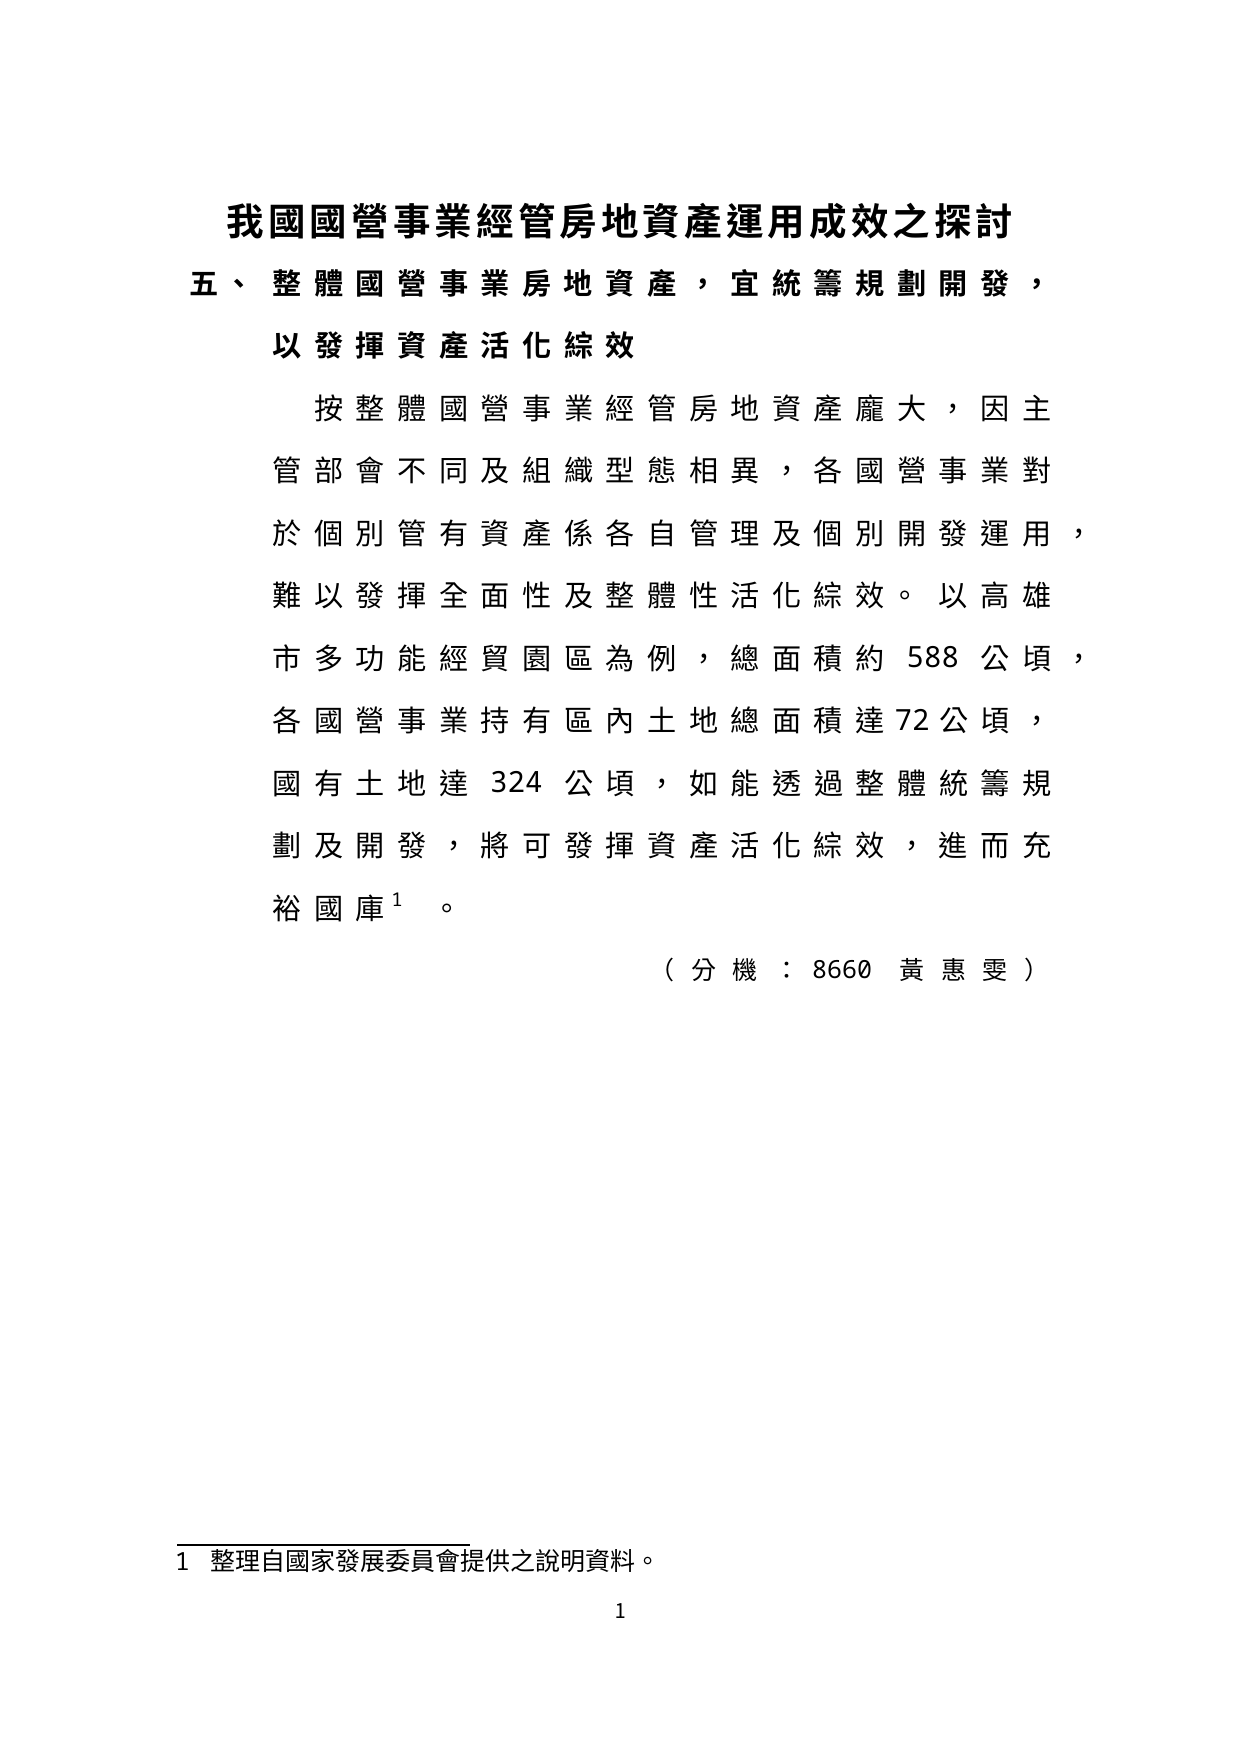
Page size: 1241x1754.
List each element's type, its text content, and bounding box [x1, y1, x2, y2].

text 整理自國家發展委員會提供之說明資料。 [174, 1546, 1063, 1577]
text 按整體國營事業經管房地資產龐大，因主管部會不同及組織型態相異，各國營事業對於個別管有資產係各自管理及個別開發運用，難以發揮全面性及整體性活化綜效。以高雄市多功能經貿園區為例，總面積約588公頃，各國營事業持有區內土地總面積達72公頃，國有土地達324公頃，如能透過整體統籌規劃及開發，將可發揮資產活化綜效，進而充裕國庫。 [242, 365, 1058, 927]
text 五、整體國營事業房地資產，宜統籌規劃開發，以發揮資產活化綜效 [183, 240, 1058, 365]
text 我國國營事業經管房地資產運用成效之探討 [183, 177, 1058, 240]
text （分機：8660 黃惠雯） [183, 927, 1058, 990]
